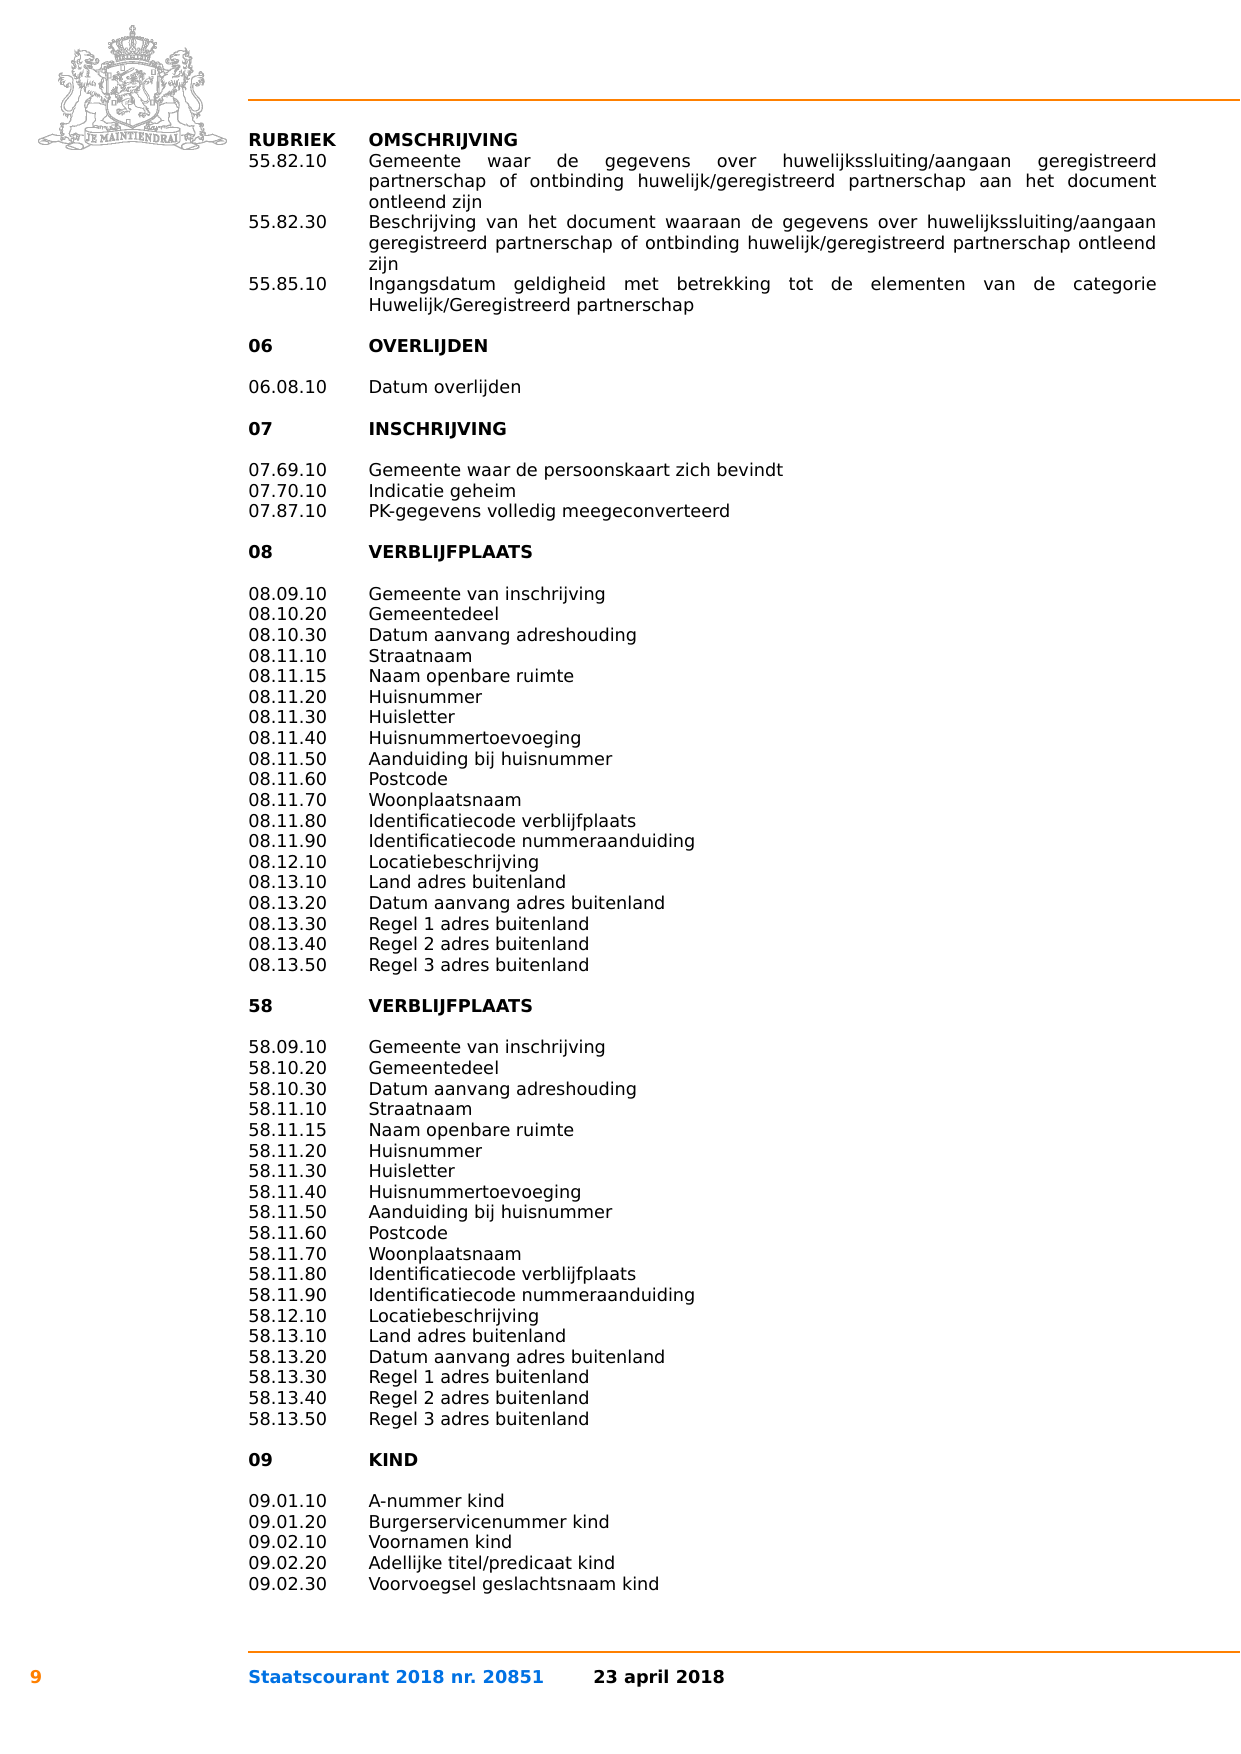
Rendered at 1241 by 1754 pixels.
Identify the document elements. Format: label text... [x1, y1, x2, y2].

table_cell Burgerservicenummer kind [363, 1512, 1163, 1532]
table_cell 08.11.20 [248, 687, 362, 707]
table_cell [363, 563, 1163, 584]
table_cell Huisnummer [363, 1141, 1163, 1161]
table_cell 58.10.20 [248, 1058, 362, 1079]
table_cell [248, 1017, 362, 1037]
table_cell Locatiebeschrijving [363, 852, 1163, 872]
table_cell Regel 3 adres buitenland [363, 955, 1163, 976]
table_cell 55.82.30 [248, 213, 362, 274]
table_cell Huisletter [363, 708, 1163, 728]
table_cell Locatiebeschrijving [363, 1306, 1163, 1326]
table_cell 08.11.50 [248, 749, 362, 769]
table_cell 08.13.50 [248, 955, 362, 976]
table_cell 08.11.30 [248, 708, 362, 728]
table_cell [363, 316, 1163, 336]
table_cell Identificatiecode nummeraanduiding [363, 831, 1163, 852]
table_cell Voorvoegsel geslachtsnaam kind [363, 1574, 1163, 1594]
table_cell 09.01.20 [248, 1512, 362, 1532]
table_cell A-nummer kind [363, 1491, 1163, 1512]
table_cell [248, 976, 362, 996]
table_cell 07.70.10 [248, 481, 362, 501]
table_cell Datum aanvang adreshouding [363, 1079, 1163, 1099]
table_cell 58.11.20 [248, 1141, 362, 1161]
table_cell 55.82.10 [248, 151, 362, 212]
table_cell 58.10.30 [248, 1079, 362, 1099]
table_cell Straatnaam [363, 1099, 1163, 1120]
table_cell Straatnaam [363, 646, 1163, 666]
table_cell [363, 1017, 1163, 1037]
table_cell 09 [248, 1450, 362, 1471]
table_cell 08.13.30 [248, 914, 362, 934]
table_cell Datum aanvang adreshouding [363, 625, 1163, 646]
table_cell 08 [248, 543, 362, 563]
table_cell Gemeente van inschrijving [363, 584, 1163, 604]
table_cell 08.11.60 [248, 769, 362, 790]
table_cell VERBLIJFPLAATS [363, 996, 1163, 1017]
table_cell [248, 357, 362, 377]
table_cell Datum aanvang adres buitenland [363, 893, 1163, 914]
table_cell Datum aanvang adres buitenland [363, 1347, 1163, 1367]
table_cell Regel 2 adres buitenland [363, 934, 1163, 955]
table_cell INSCHRIJVING [363, 419, 1163, 439]
table_cell 08.10.30 [248, 625, 362, 646]
table_cell 09.02.10 [248, 1533, 362, 1553]
table_cell 58.11.30 [248, 1161, 362, 1182]
table_cell [248, 439, 362, 460]
table_cell 58.13.10 [248, 1326, 362, 1347]
table_cell 58.11.90 [248, 1285, 362, 1306]
table_cell [248, 1471, 362, 1491]
table_cell 58.13.20 [248, 1347, 362, 1367]
table_cell Regel 3 adres buitenland [363, 1409, 1163, 1429]
table_cell 09.01.10 [248, 1491, 362, 1512]
table_cell Gemeentedeel [363, 604, 1163, 625]
table_cell 09.02.30 [248, 1574, 362, 1594]
table_cell 58.11.40 [248, 1182, 362, 1202]
table_cell Land adres buitenland [363, 1326, 1163, 1347]
table_cell 08.11.10 [248, 646, 362, 666]
table_cell Woonplaatsnaam [363, 1244, 1163, 1264]
table_cell [363, 357, 1163, 377]
table_cell Voornamen kind [363, 1533, 1163, 1553]
table_cell 58 [248, 996, 362, 1017]
table_cell Datum overlijden [363, 378, 1163, 398]
table_cell Huisnummertoevoeging [363, 1182, 1163, 1202]
table_cell 08.11.90 [248, 831, 362, 852]
table_cell [248, 563, 362, 584]
table_cell 09.02.20 [248, 1553, 362, 1574]
table_cell 08.09.10 [248, 584, 362, 604]
table_cell Huisletter [363, 1161, 1163, 1182]
table_cell Ingangsdatum geldigheid met betrekking tot de elementen van de categorie Huwelijk/Geregistreerd partnerschap [363, 274, 1163, 316]
table_cell Regel 2 adres buitenland [363, 1388, 1163, 1409]
table_cell Regel 1 adres buitenland [363, 914, 1163, 934]
table_cell Gemeente waar de persoonskaart zich bevindt [363, 460, 1163, 481]
table_cell Woonplaatsnaam [363, 790, 1163, 811]
table_cell 58.11.50 [248, 1203, 362, 1223]
table_cell [248, 316, 362, 336]
table_cell 08.11.80 [248, 811, 362, 831]
table_cell 07 [248, 419, 362, 439]
table_cell 08.12.10 [248, 852, 362, 872]
table_cell 08.10.20 [248, 604, 362, 625]
table_header RUBRIEK [248, 130, 362, 151]
table_cell 08.11.70 [248, 790, 362, 811]
table_cell [363, 976, 1163, 996]
table_cell Identificatiecode verblijfplaats [363, 811, 1163, 831]
table_cell 58.11.10 [248, 1099, 362, 1120]
table_cell [363, 522, 1163, 542]
table_cell Gemeente van inschrijving [363, 1038, 1163, 1058]
table_cell 08.13.40 [248, 934, 362, 955]
table_cell Regel 1 adres buitenland [363, 1368, 1163, 1388]
table_cell 06.08.10 [248, 378, 362, 398]
table_cell Naam openbare ruimte [363, 1120, 1163, 1141]
table_cell [248, 1429, 362, 1450]
table_cell 58.13.40 [248, 1388, 362, 1409]
table_cell [363, 1429, 1163, 1450]
table_cell Gemeente waar de gegevens over huwelijkssluiting/aangaan geregistreerd partnerschap of ontbinding huwelijk/geregistreerd partnerschap aan het document ontleend zijn [363, 151, 1163, 212]
table_cell KIND [363, 1450, 1163, 1471]
table_cell 58.12.10 [248, 1306, 362, 1326]
table_cell 58.11.15 [248, 1120, 362, 1141]
table_cell 07.69.10 [248, 460, 362, 481]
table_cell 58.13.50 [248, 1409, 362, 1429]
table_cell Postcode [363, 769, 1163, 790]
table_cell PK-gegevens volledig meegeconverteerd [363, 501, 1163, 522]
table_cell [363, 398, 1163, 419]
table_cell 58.09.10 [248, 1038, 362, 1058]
table_cell Aanduiding bij huisnummer [363, 1203, 1163, 1223]
table_cell Gemeentedeel [363, 1058, 1163, 1079]
table_cell Indicatie geheim [363, 481, 1163, 501]
table_cell [248, 398, 362, 419]
table_cell 55.85.10 [248, 274, 362, 316]
table_cell OVERLIJDEN [363, 336, 1163, 357]
table_cell 08.13.20 [248, 893, 362, 914]
table_cell 07.87.10 [248, 501, 362, 522]
table_cell 58.11.80 [248, 1264, 362, 1285]
table_cell 58.11.70 [248, 1244, 362, 1264]
table_cell Postcode [363, 1223, 1163, 1244]
table_cell 58.13.30 [248, 1368, 362, 1388]
picture [38, 25, 227, 150]
table_cell VERBLIJFPLAATS [363, 543, 1163, 563]
table_cell Land adres buitenland [363, 873, 1163, 893]
table_cell Identificatiecode verblijfplaats [363, 1264, 1163, 1285]
table_cell Beschrijving van het document waaraan de gegevens over huwelijkssluiting/aangaan geregistreerd partnerschap of ontbinding huwelijk/geregistreerd partnerschap ontleend zijn [363, 213, 1163, 274]
table_cell 58.11.60 [248, 1223, 362, 1244]
table_cell 06 [248, 336, 362, 357]
table_header OMSCHRIJVING [363, 130, 1163, 151]
table_cell 08.11.15 [248, 666, 362, 687]
table_cell [363, 439, 1163, 460]
table_cell Huisnummertoevoeging [363, 728, 1163, 749]
table_cell 08.11.40 [248, 728, 362, 749]
table_cell [248, 522, 362, 542]
table_cell [363, 1471, 1163, 1491]
table_cell Huisnummer [363, 687, 1163, 707]
table_cell Identificatiecode nummeraanduiding [363, 1285, 1163, 1306]
table_cell Aanduiding bij huisnummer [363, 749, 1163, 769]
table_cell Adellijke titel/predicaat kind [363, 1553, 1163, 1574]
table_cell 08.13.10 [248, 873, 362, 893]
table_cell Naam openbare ruimte [363, 666, 1163, 687]
